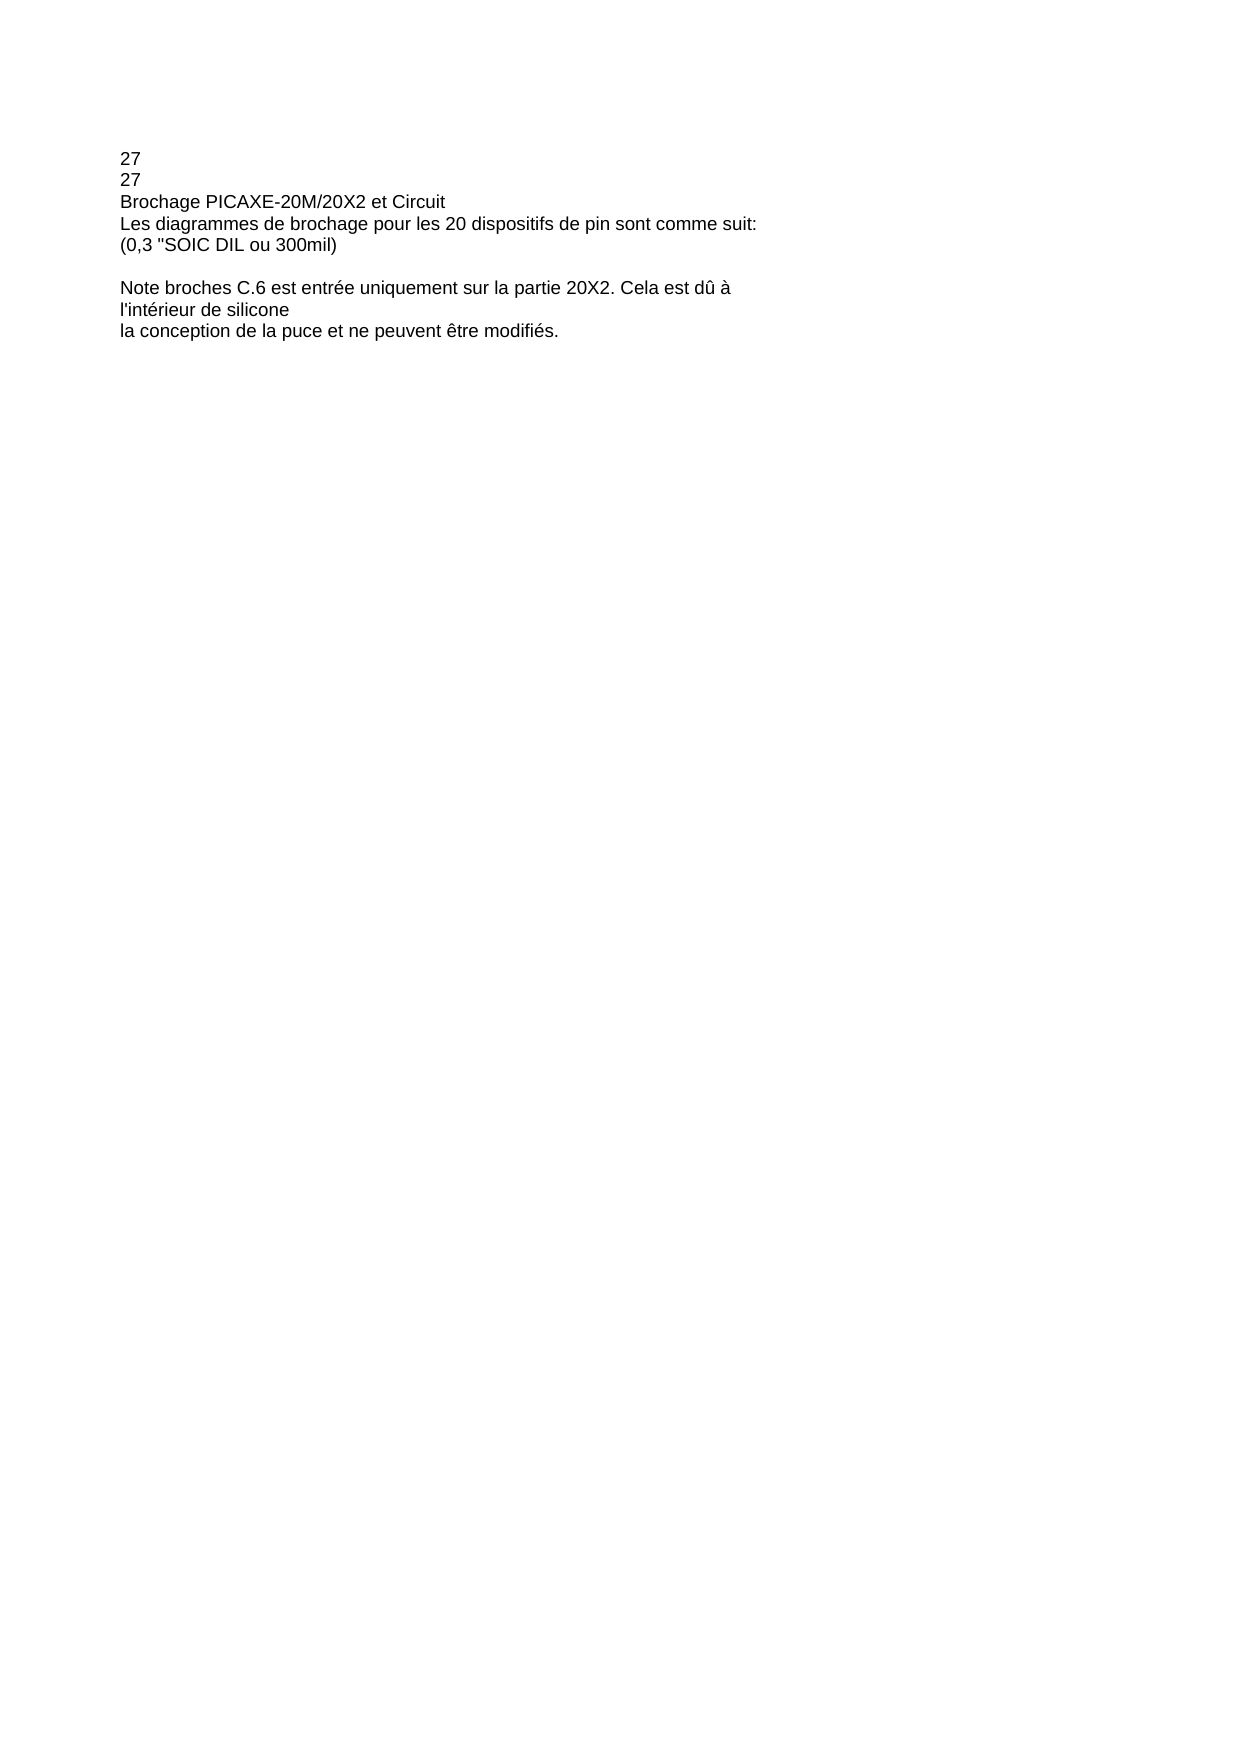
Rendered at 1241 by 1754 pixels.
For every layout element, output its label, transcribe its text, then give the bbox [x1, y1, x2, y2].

text Brochage PICAXE-20M/20X2 et Circuit [120, 191, 1120, 212]
text 27 [120, 169, 1120, 191]
text 27 [120, 148, 1120, 169]
text (0,3 "SOIC DIL ou 300mil) [120, 234, 1120, 255]
text Les diagrammes de brochage pour les 20 dispositifs de pin sont comme suit: [120, 212, 1120, 234]
text l'intérieur de silicone [120, 298, 1120, 320]
text la conception de la puce et ne peuvent être modifiés. [120, 320, 1120, 342]
text Note broches C.6 est entrée uniquement sur la partie 20X2. Cela est dû à [120, 277, 1120, 298]
